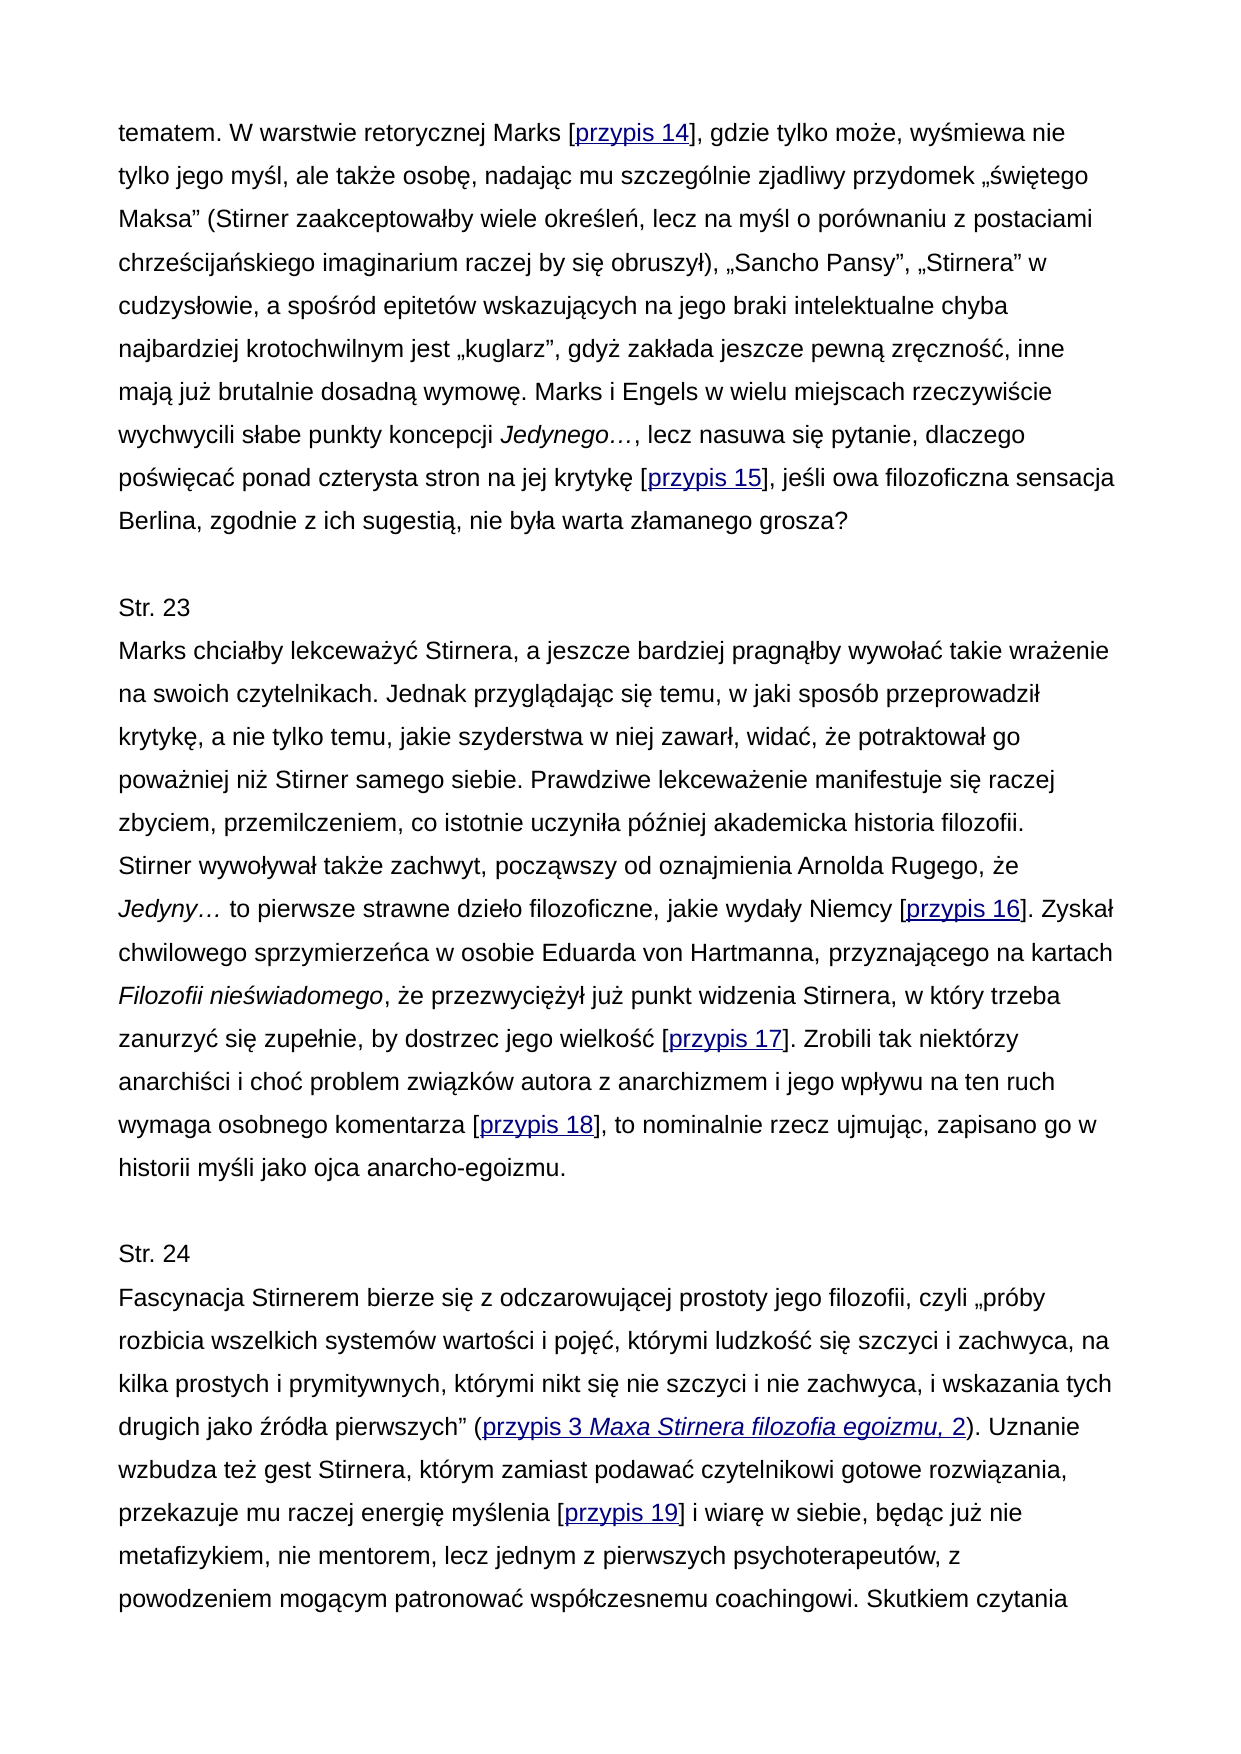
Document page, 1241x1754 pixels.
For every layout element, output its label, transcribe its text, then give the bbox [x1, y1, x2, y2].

text Str. 24 [118, 1239, 1122, 1268]
text tematem. W warstwie retorycznej Marks [przypis 14], gdzie tylko może, wyśmiewa nie tylko jego myśl, ale także osobę, nadając mu szczególnie zjadliwy przydomek „świętego Maksa” (Stirner zaakceptowałby wiele określeń, lecz na myśl o porównaniu z postaciami chrześcijańskiego imaginarium raczej by się obruszył), „Sancho Pansy”, „Stirnera” w cudzysłowie, a spośród epitetów wskazujących na jego braki intelektualne chyba najbardziej krotochwilnym jest „kuglarz”, gdyż zakłada jeszcze pewną zręczność, inne mają już brutalnie dosadną wymowę. Marks i Engels w wielu miejscach rzeczywiście wychwycili słabe punkty koncepcji Jedynego…, lecz nasuwa się pytanie, dlaczego poświęcać ponad czterysta stron na jej krytykę [przypis 15], jeśli owa filozoficzna sensacja Berlina, zgodnie z ich sugestią, nie była warta złamanego grosza? [118, 118, 1122, 535]
text Fascynacja Stirnerem bierze się z odczarowującej prostoty jego filozofii, czyli „próby rozbicia wszelkich systemów wartości i pojęć, którymi ludzkość się szczyci i zachwyca, na kilka prostych i prymitywnych, którymi nikt się nie szczyci i nie zachwyca, i wskazania tych drugich jako źródła pierwszych” (przypis 3 Maxa Stirnera filozofia egoizmu, 2). Uznanie wzbudza też gest Stirnera, którym zamiast podawać czytelnikowi gotowe rozwiązania, przekazuje mu raczej energię myślenia [przypis 19] i wiarę w siebie, będąc już nie metafizykiem, nie mentorem, lecz jednym z pierwszych psychoterapeutów, z powodzeniem mogącym patronować współczesnemu coachingowi. Skutkiem czytania [118, 1282, 1122, 1613]
text Marks chciałby lekceważyć Stirnera, a jeszcze bardziej pragnąłby wywołać takie wrażenie na swoich czytelnikach. Jednak przyglądając się temu, w jaki sposób przeprowadził krytykę, a nie tylko temu, jakie szyderstwa w niej zawarł, widać, że potraktował go poważniej niż Stirner samego siebie. Prawdziwe lekceważenie manifestuje się raczej zbyciem, przemilczeniem, co istotnie uczyniła później akademicka historia filozofii. [118, 636, 1122, 837]
text Stirner wywoływał także zachwyt, począwszy od oznajmienia Arnolda Rugego, że Jedyny… to pierwsze strawne dzieło filozoficzne, jakie wydały Niemcy [przypis 16]. Zyskał chwilowego sprzymierzeńca w osobie Eduarda von Hartmanna, przyznającego na kartach Filozofii nieświadomego, że przezwyciężył już punkt widzenia Stirnera, w który trzeba zanurzyć się zupełnie, by dostrzec jego wielkość [przypis 17]. Zrobili tak niektórzy anarchiści i choć problem związków autora z anarchizmem i jego wpływu na ten ruch wymaga osobnego komentarza [przypis 18], to nominalnie rzecz ujmując, zapisano go w historii myśli jako ojca anarcho-egoizmu. [118, 851, 1122, 1182]
text Str. 23 [118, 592, 1122, 621]
